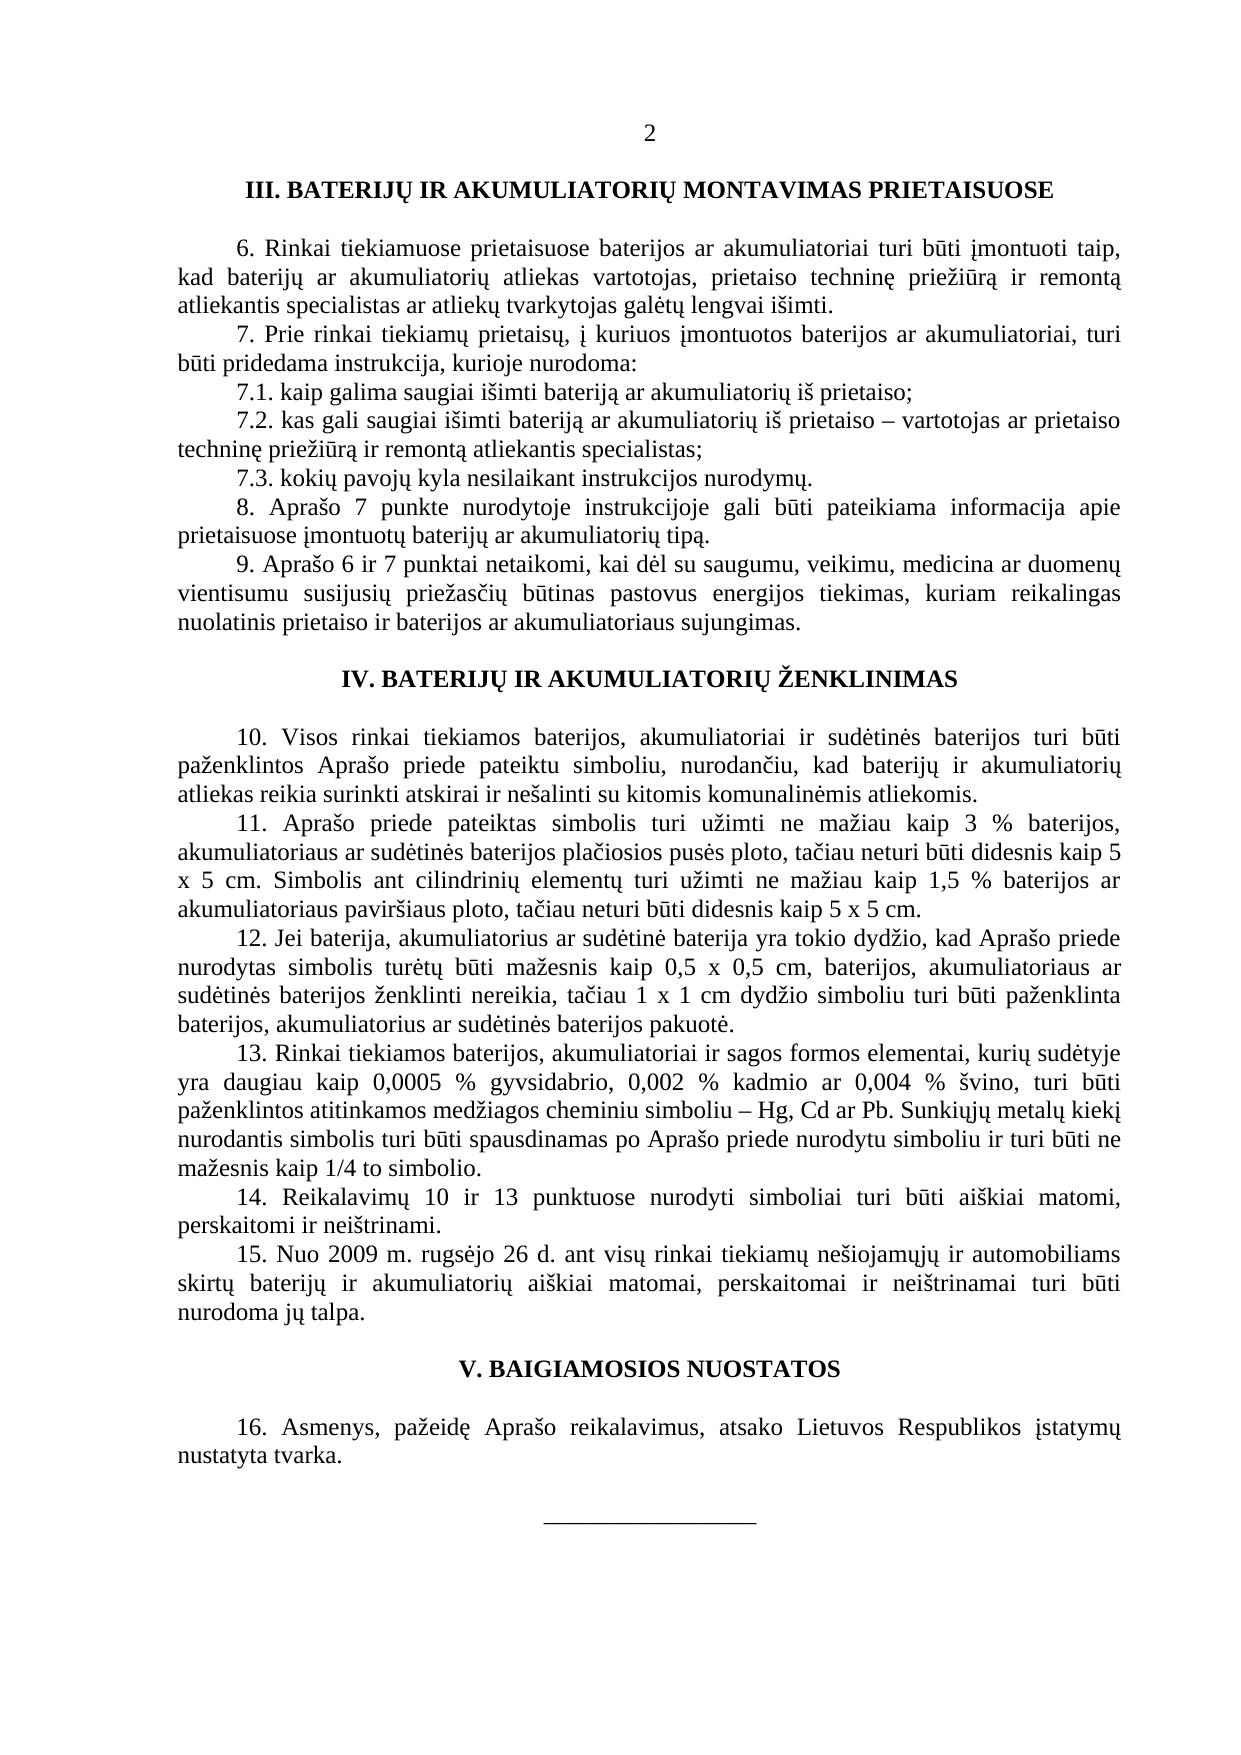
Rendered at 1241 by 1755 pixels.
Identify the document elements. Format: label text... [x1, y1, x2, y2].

text 7. Prie rinkai tiekiamų prietaisų, į kuriuos įmontuotos baterijos ar akumuliatoriai, turi būti pridedama instrukcija, kurioje nurodoma: [177, 319, 1122, 377]
text V. BAIGIAMOSIOS NUOSTATOS [177, 1354, 1122, 1383]
text III. BATERIJŲ IR AKUMULIATORIŲ MONTAVIMAS PRIETAISUOSE [177, 176, 1122, 204]
text 16. Asmenys, pažeidę Aprašo reikalavimus, atsako Lietuvos Respublikos įstatymų nustatyta tvarka. [177, 1412, 1122, 1469]
text _________________ [177, 1498, 1122, 1527]
text 7.3. kokių pavojų kyla nesilaikant instrukcijos nurodymų. [177, 463, 1122, 492]
text 10. Visos rinkai tiekiamos baterijos, akumuliatoriai ir sudėtinės baterijos turi būti paženklintos Aprašo priede pateiktu simboliu, nurodančiu, kad baterijų ir akumuliatorių atliekas reikia surinkti atskirai ir nešalinti su kitomis komunalinėmis atliekomis. [177, 722, 1122, 808]
text 14. Reikalavimų 10 ir 13 punktuose nurodyti simboliai turi būti aiškiai matomi, perskaitomi ir neištrinami. [177, 1182, 1122, 1239]
text 13. Rinkai tiekiamos baterijos, akumuliatoriai ir sagos formos elementai, kurių sudėtyje yra daugiau kaip 0,0005 % gyvsidabrio, 0,002 % kadmio ar 0,004 % švino, turi būti paženklintos atitinkamos medžiagos cheminiu simboliu – Hg, Cd ar Pb. Sunkiųjų metalų kiekį nurodantis simbolis turi būti spausdinamas po Aprašo priede nurodytu simboliu ir turi būti ne mažesnis kaip 1/4 to simbolio. [177, 1038, 1122, 1182]
text 7.1. kaip galima saugiai išimti bateriją ar akumuliatorių iš prietaiso; [177, 377, 1122, 406]
text IV. BATERIJŲ IR AKUMULIATORIŲ ŽENKLINIMAS [177, 664, 1122, 693]
text 6. Rinkai tiekiamuose prietaisuose baterijos ar akumuliatoriai turi būti įmontuoti taip, kad baterijų ar akumuliatorių atliekas vartotojas, prietaiso techninę priežiūrą ir remontą atliekantis specialistas ar atliekų tvarkytojas galėtų lengvai išimti. [177, 233, 1122, 319]
text 9. Aprašo 6 ir 7 punktai netaikomi, kai dėl su saugumu, veikimu, medicina ar duomenų vientisumu susijusių priežasčių būtinas pastovus energijos tiekimas, kuriam reikalingas nuolatinis prietaiso ir baterijos ar akumuliatoriaus sujungimas. [177, 549, 1122, 636]
text 8. Aprašo 7 punkte nurodytoje instrukcijoje gali būti pateikiama informacija apie prietaisuose įmontuotų baterijų ar akumuliatorių tipą. [177, 492, 1122, 549]
text 11. Aprašo priede pateiktas simbolis turi užimti ne mažiau kaip 3 % baterijos, akumuliatoriaus ar sudėtinės baterijos plačiosios pusės ploto, tačiau neturi būti didesnis kaip 5 x 5 cm. Simbolis ant cilindrinių elementų turi užimti ne mažiau kaip 1,5 % baterijos ar akumuliatoriaus paviršiaus ploto, tačiau neturi būti didesnis kaip 5 x 5 cm. [177, 808, 1122, 923]
text 12. Jei baterija, akumuliatorius ar sudėtinė baterija yra tokio dydžio, kad Aprašo priede nurodytas simbolis turėtų būti mažesnis kaip 0,5 x 0,5 cm, baterijos, akumuliatoriaus ar sudėtinės baterijos ženklinti nereikia, tačiau 1 x 1 cm dydžio simboliu turi būti paženklinta baterijos, akumuliatorius ar sudėtinės baterijos pakuotė. [177, 923, 1122, 1038]
text 15. Nuo 2009 m. rugsėjo 26 d. ant visų rinkai tiekiamų nešiojamųjų ir automobiliams skirtų baterijų ir akumuliatorių aiškiai matomai, perskaitomai ir neištrinamai turi būti nurodoma jų talpa. [177, 1239, 1122, 1326]
text 7.2. kas gali saugiai išimti bateriją ar akumuliatorių iš prietaiso – vartotojas ar prietaiso techninę priežiūrą ir remontą atliekantis specialistas; [177, 406, 1122, 463]
